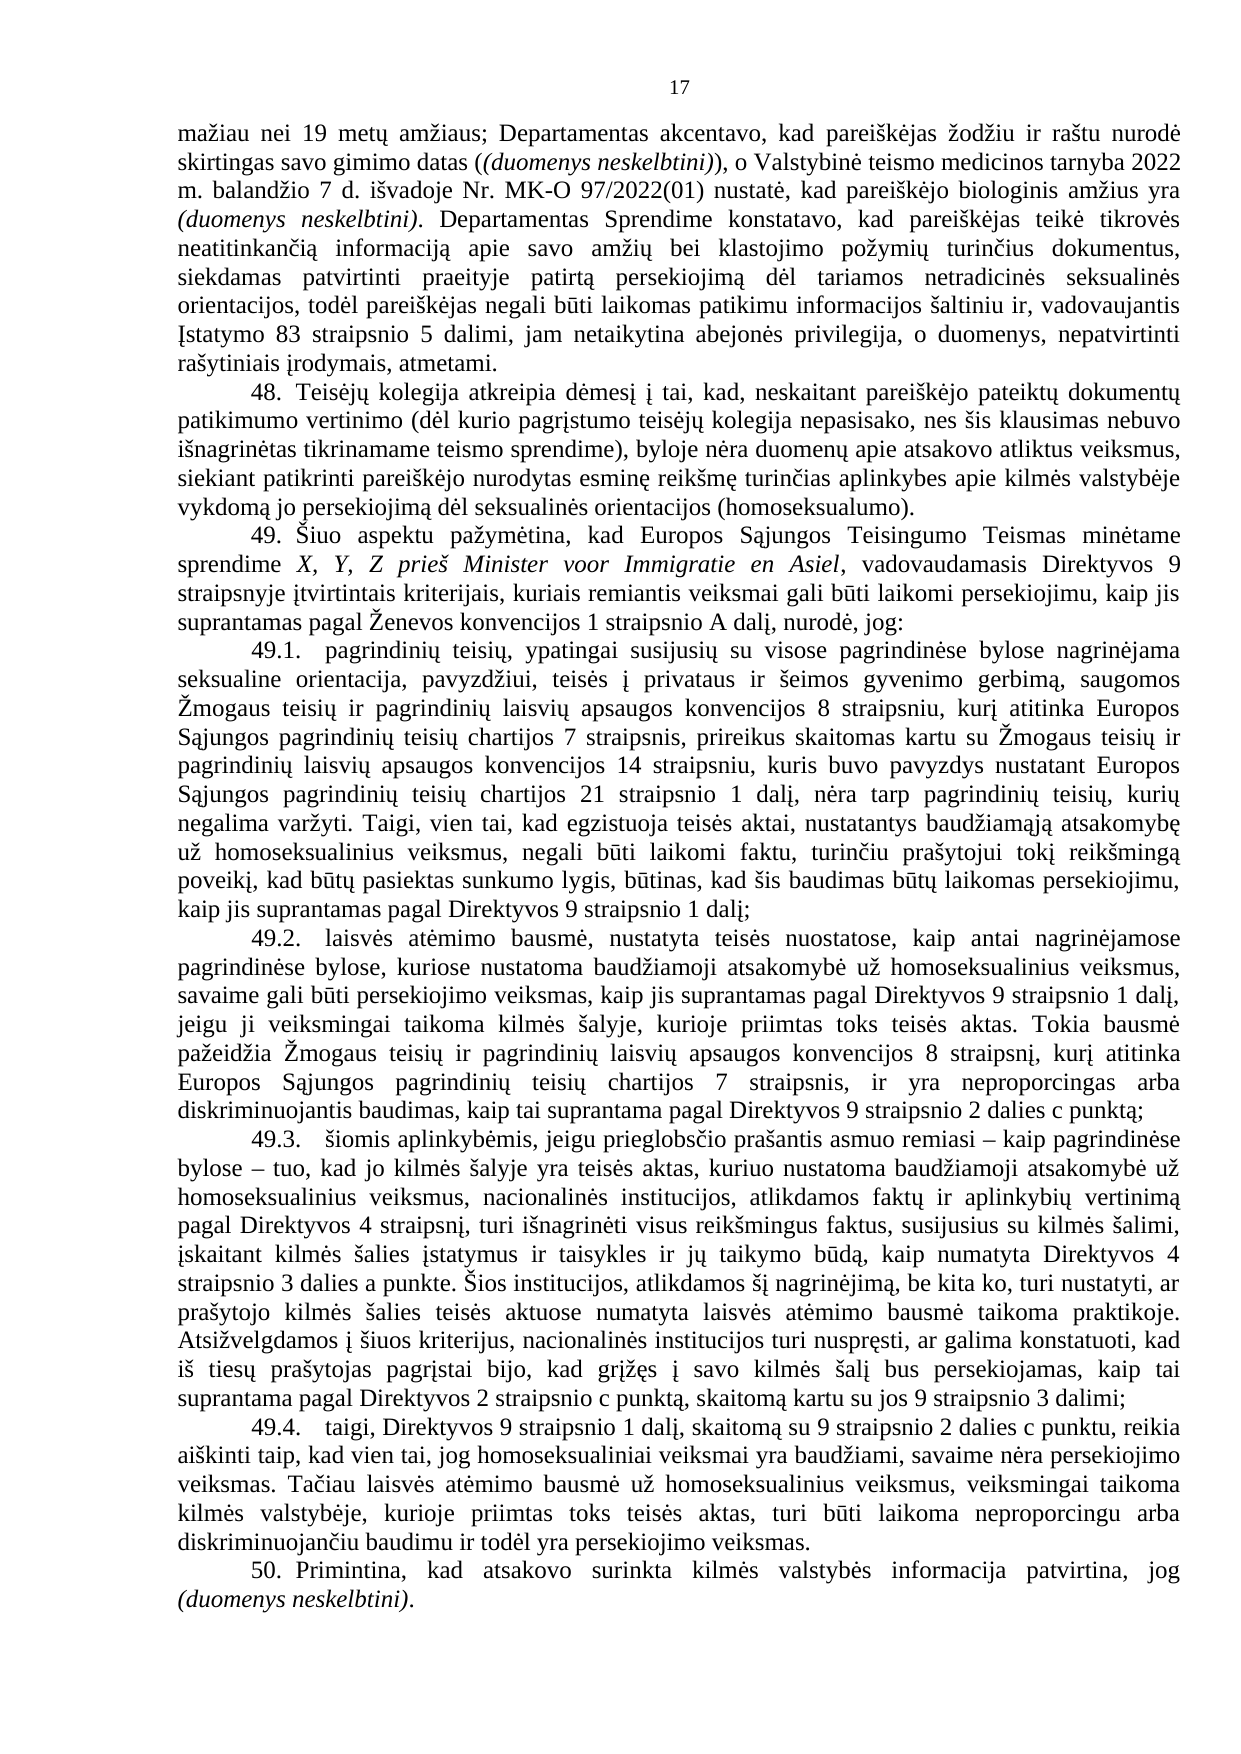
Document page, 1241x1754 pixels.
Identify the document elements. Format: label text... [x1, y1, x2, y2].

text 49.2. laisvės atėmimo bausmė, nustatyta teisės nuostatose, kaip antai nagrinėjamose pagrindinėse bylose, kuriose nustatoma baudžiamoji atsakomybė už homoseksualinius veiksmus, savaime gali būti persekiojimo veiksmas, kaip jis suprantamas pagal Direktyvos 9 straipsnio 1 dalį, jeigu ji veiksmingai taikoma kilmės šalyje, kurioje priimtas toks teisės aktas. Tokia bausmė pažeidžia Žmogaus teisių ir pagrindinių laisvių apsaugos konvencijos 8 straipsnį, kurį atitinka Europos Sąjungos pagrindinių teisių chartijos 7 straipsnis, ir yra neproporcingas arba diskriminuojantis baudimas, kaip tai suprantama pagal Direktyvos 9 straipsnio 2 dalies c punktą; [177, 923, 1181, 1124]
text 49.3. šiomis aplinkybėmis, jeigu prieglobsčio prašantis asmuo remiasi – kaip pagrindinėse bylose – tuo, kad jo kilmės šalyje yra teisės aktas, kuriuo nustatoma baudžiamoji atsakomybė už homoseksualinius veiksmus, nacionalinės institucijos, atlikdamos faktų ir aplinkybių vertinimą pagal Direktyvos 4 straipsnį, turi išnagrinėti visus reikšmingus faktus, susijusius su kilmės šalimi, įskaitant kilmės šalies įstatymus ir taisykles ir jų taikymo būdą, kaip numatyta Direktyvos 4 straipsnio 3 dalies a punkte. Šios institucijos, atlikdamos šį nagrinėjimą, be kita ko, turi nustatyti, ar prašytojo kilmės šalies teisės aktuose numatyta laisvės atėmimo bausmė taikoma praktikoje. Atsižvelgdamos į šiuos kriterijus, nacionalinės institucijos turi nuspręsti, ar galima konstatuoti, kad iš tiesų prašytojas pagrįstai bijo, kad grįžęs į savo kilmės šalį bus persekiojamas, kaip tai suprantama pagal Direktyvos 2 straipsnio c punktą, skaitomą kartu su jos 9 straipsnio 3 dalimi; [177, 1124, 1181, 1412]
text 50. Primintina, kad atsakovo surinkta kilmės valstybės informacija patvirtina, jog (duomenys neskelbtini). [177, 1556, 1181, 1613]
text 49.1. pagrindinių teisių, ypatingai susijusių su visose pagrindinėse bylose nagrinėjama seksualine orientacija, pavyzdžiui, teisės į privataus ir šeimos gyvenimo gerbimą, saugomos Žmogaus teisių ir pagrindinių laisvių apsaugos konvencijos 8 straipsniu, kurį atitinka Europos Sąjungos pagrindinių teisių chartijos 7 straipsnis, prireikus skaitomas kartu su Žmogaus teisių ir pagrindinių laisvių apsaugos konvencijos 14 straipsniu, kuris buvo pavyzdys nustatant Europos Sąjungos pagrindinių teisių chartijos 21 straipsnio 1 dalį, nėra tarp pagrindinių teisių, kurių negalima varžyti. Taigi, vien tai, kad egzistuoja teisės aktai, nustatantys baudžiamąją atsakomybę už homoseksualinius veiksmus, negali būti laikomi faktu, turinčiu prašytojui tokį reikšmingą poveikį, kad būtų pasiektas sunkumo lygis, būtinas, kad šis baudimas būtų laikomas persekiojimu, kaip jis suprantamas pagal Direktyvos 9 straipsnio 1 dalį; [177, 636, 1181, 923]
text 49.4. taigi, Direktyvos 9 straipsnio 1 dalį, skaitomą su 9 straipsnio 2 dalies c punktu, reikia aiškinti taip, kad vien tai, jog homoseksualiniai veiksmai yra baudžiami, savaime nėra persekiojimo veiksmas. Tačiau laisvės atėmimo bausmė už homoseksualinius veiksmus, veiksmingai taikoma kilmės valstybėje, kurioje priimtas toks teisės aktas, turi būti laikoma neproporcingu arba diskriminuojančiu baudimu ir todėl yra persekiojimo veiksmas. [177, 1412, 1181, 1556]
text mažiau nei 19 metų amžiaus; Departamentas akcentavo, kad pareiškėjas žodžiu ir raštu nurodė skirtingas savo gimimo datas ((duomenys neskelbtini)), o Valstybinė teismo medicinos tarnyba 2022 m. balandžio 7 d. išvadoje Nr. MK-O 97/2022(01) nustatė, kad pareiškėjo biologinis amžius yra (duomenys neskelbtini). Departamentas Sprendime konstatavo, kad pareiškėjas teikė tikrovės neatitinkančią informaciją apie savo amžių bei klastojimo požymių turinčius dokumentus, siekdamas patvirtinti praeityje patirtą persekiojimą dėl tariamos netradicinės seksualinės orientacijos, todėl pareiškėjas negali būti laikomas patikimu informacijos šaltiniu ir, vadovaujantis Įstatymo 83 straipsnio 5 dalimi, jam netaikytina abejonės privilegija, o duomenys, nepatvirtinti rašytiniais įrodymais, atmetami. [177, 118, 1181, 377]
text 48. Teisėjų kolegija atkreipia dėmesį į tai, kad, neskaitant pareiškėjo pateiktų dokumentų patikimumo vertinimo (dėl kurio pagrįstumo teisėjų kolegija nepasisako, nes šis klausimas nebuvo išnagrinėtas tikrinamame teismo sprendime), byloje nėra duomenų apie atsakovo atliktus veiksmus, siekiant patikrinti pareiškėjo nurodytas esminę reikšmę turinčias aplinkybes apie kilmės valstybėje vykdomą jo persekiojimą dėl seksualinės orientacijos (homoseksualumo). [177, 377, 1181, 521]
text 49. Šiuo aspektu pažymėtina, kad Europos Sąjungos Teisingumo Teismas minėtame sprendime X, Y, Z prieš Minister voor Immigratie en Asiel, vadovaudamasis Direktyvos 9 straipsnyje įtvirtintais kriterijais, kuriais remiantis veiksmai gali būti laikomi persekiojimu, kaip jis suprantamas pagal Ženevos konvencijos 1 straipsnio A dalį, nurodė, jog: [177, 521, 1181, 636]
